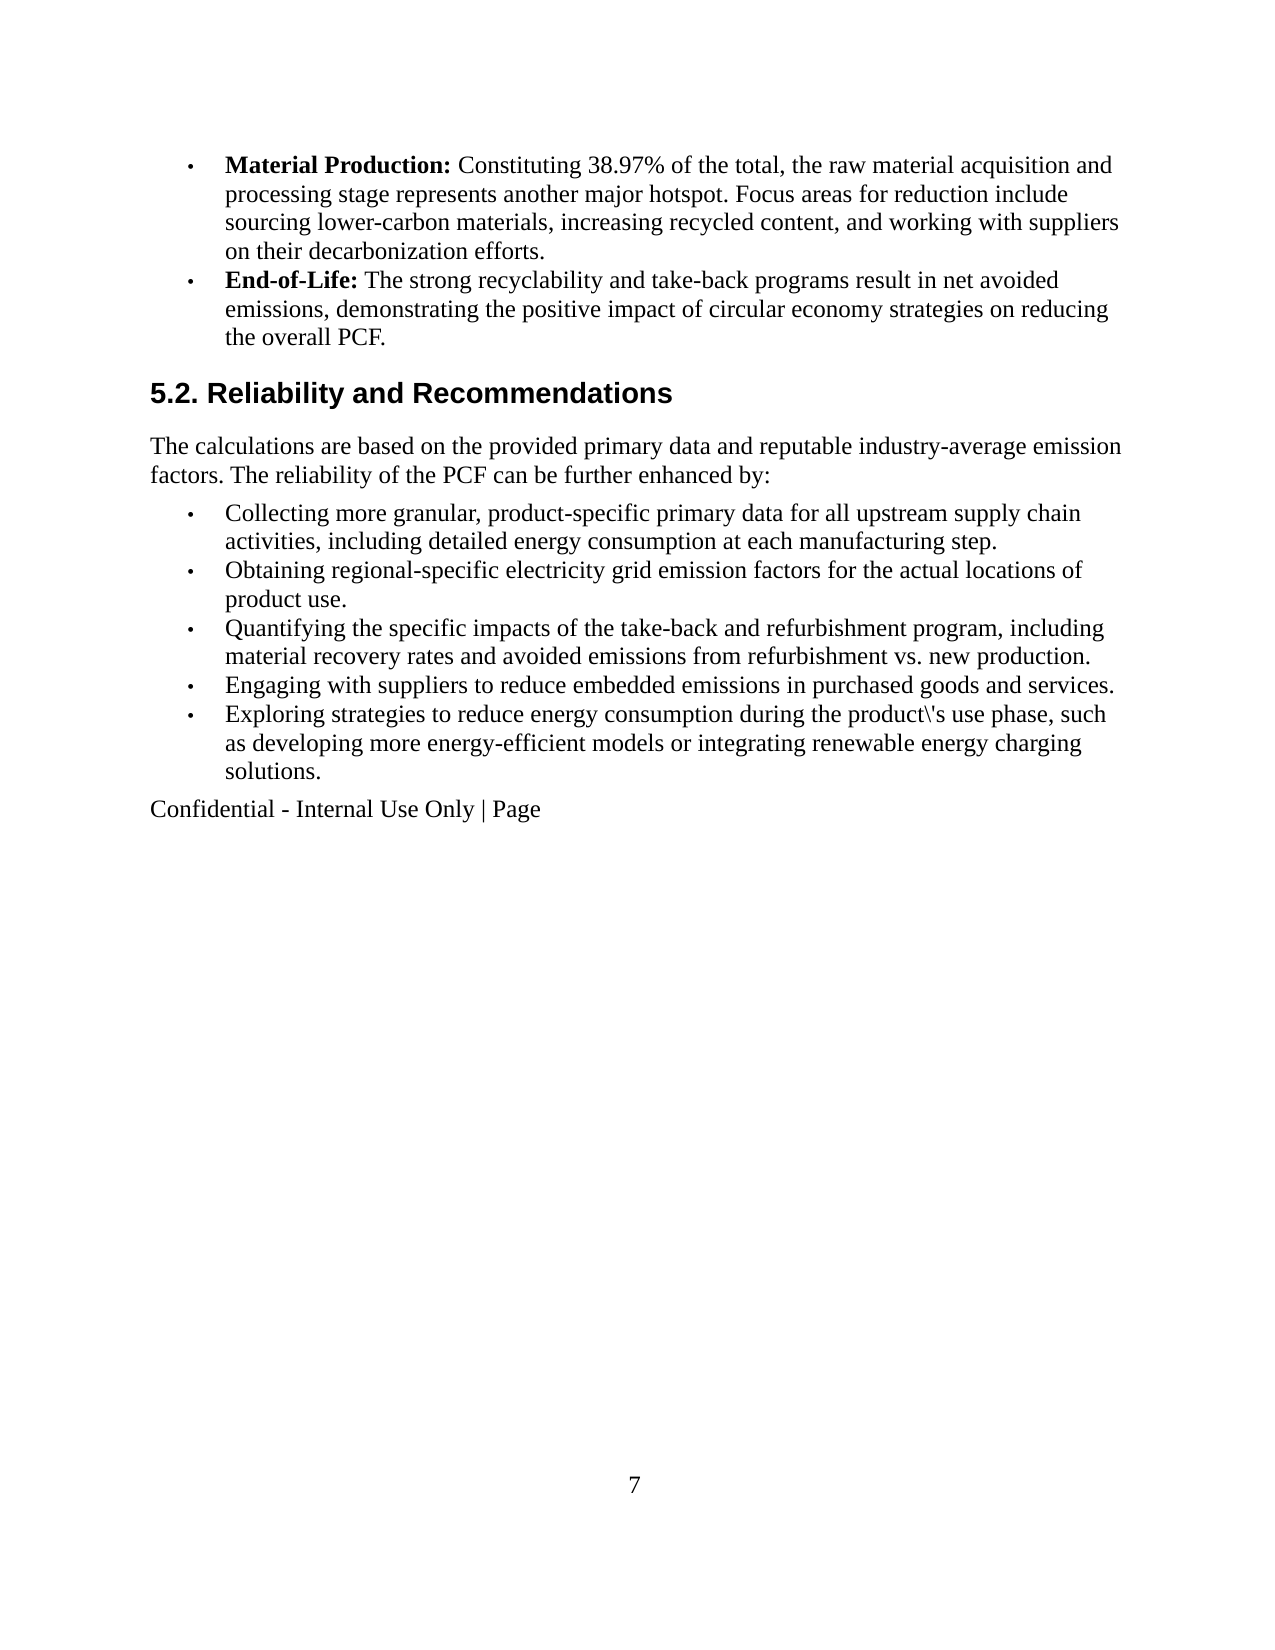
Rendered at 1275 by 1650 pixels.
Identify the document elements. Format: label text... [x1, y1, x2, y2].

list Collecting more granular, product-specific primary data for all upstream supply chain activities, including detailed energy consumption at each manufacturing step. [187, 498, 1125, 555]
list End-of-Life: The strong recyclability and take-back programs result in net avoided emissions, demonstrating the positive impact of circular economy strategies on reducing the overall PCF. [187, 265, 1125, 351]
list Exploring strategies to reduce energy consumption during the product\'s use phase, such as developing more energy-efficient models or integrating renewable energy charging solutions. [187, 699, 1125, 785]
list Obtaining regional-specific electricity grid emission factors for the actual locations of product use. [187, 555, 1125, 613]
text The calculations are based on the provided primary data and reputable industry-average emission factors. The reliability of the PCF can be further enhanced by: [150, 431, 1125, 489]
list Material Production: Constituting 38.97% of the total, the raw material acquisition and processing stage represents another major hotspot. Focus areas for reduction include sourcing lower-carbon materials, increasing recycled content, and working with suppliers on their decarbonization efforts. [187, 150, 1125, 265]
list Quantifying the specific impacts of the take-back and refurbishment program, including material recovery rates and avoided emissions from refurbishment vs. new production. [187, 613, 1125, 670]
list Engaging with suppliers to reduce embedded emissions in purchased goods and services. [187, 670, 1125, 699]
text Confidential - Internal Use Only | Page [150, 794, 1125, 823]
subtitle 5.2. Reliability and Recommendations [150, 376, 1125, 410]
